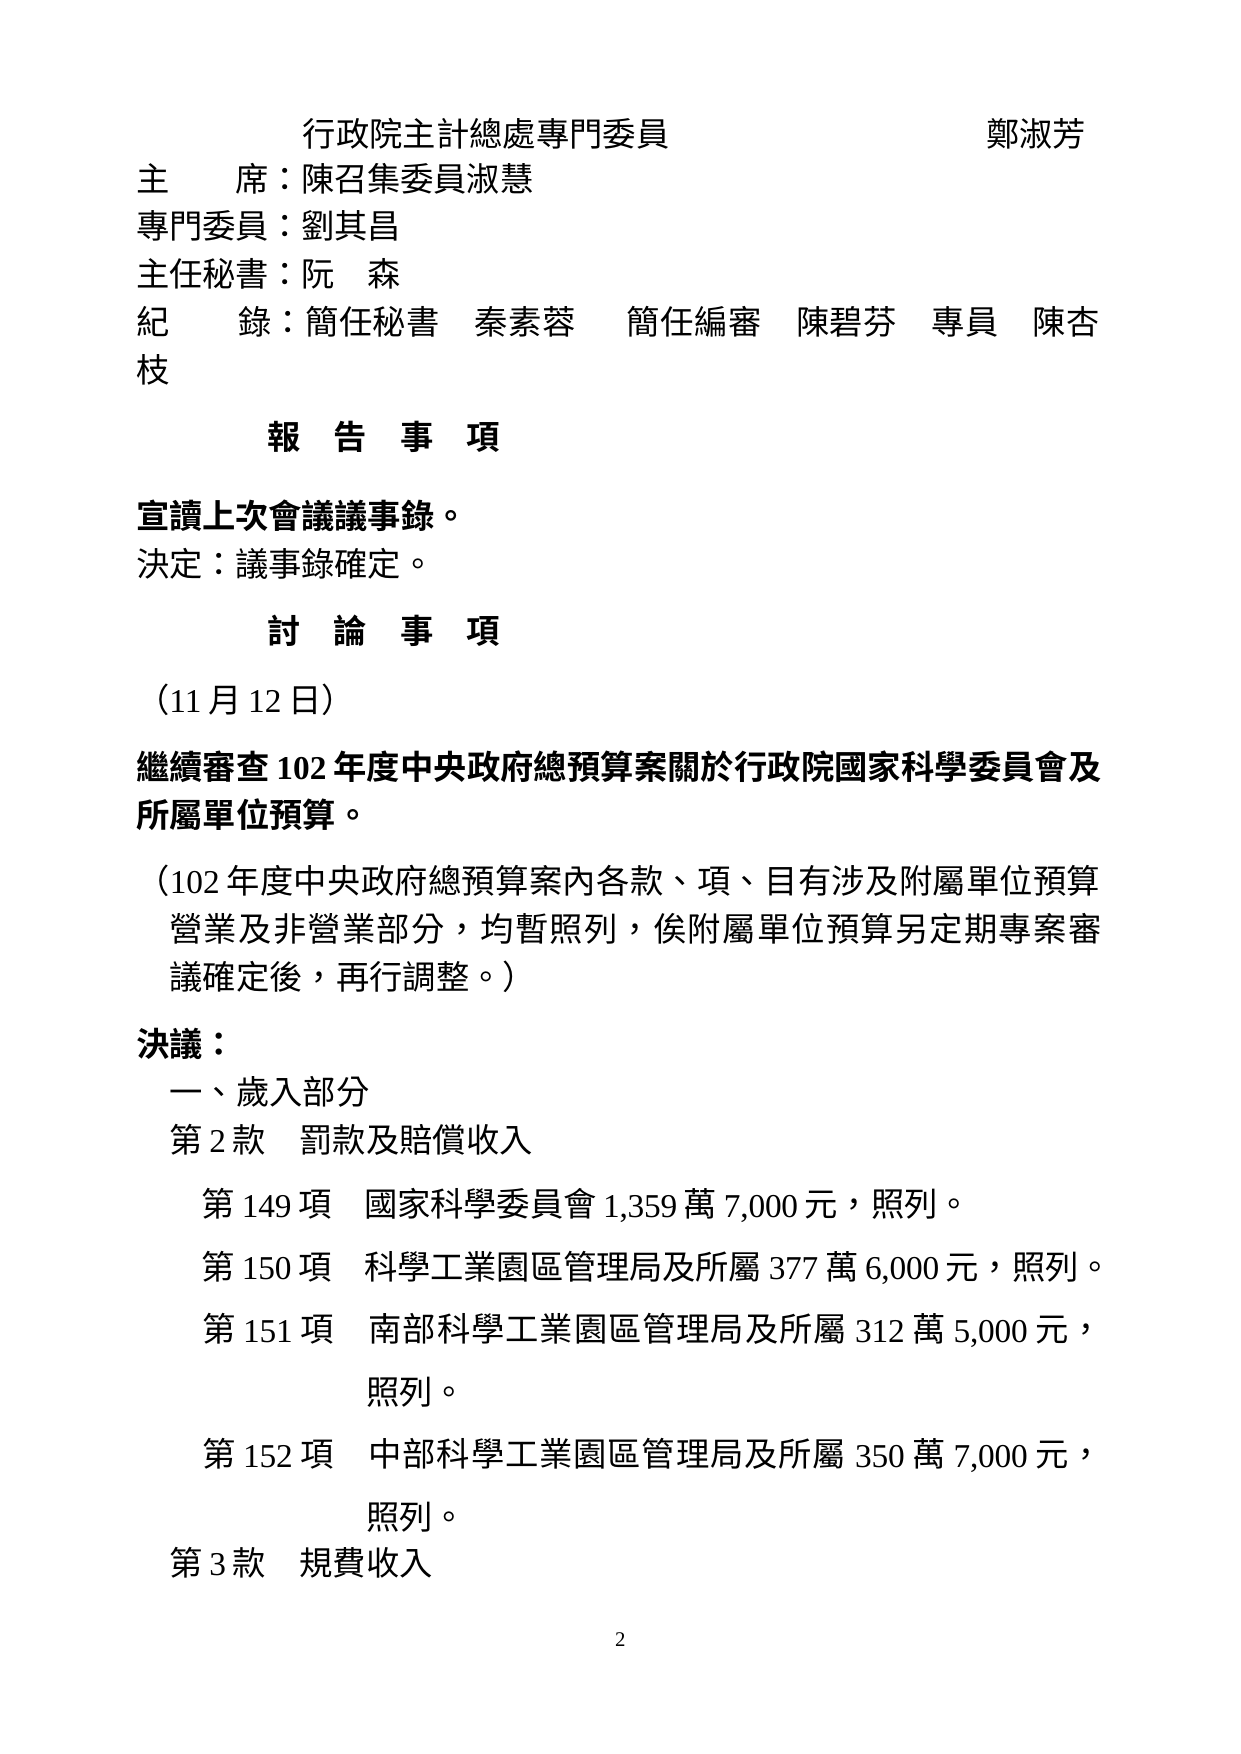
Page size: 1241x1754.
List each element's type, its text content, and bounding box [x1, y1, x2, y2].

text 第149項 國家科學委員會1,359萬7,000元，照列。 [136, 1162, 1103, 1224]
text 一、歲入部分 [136, 1066, 1104, 1114]
text 繼續審查102年度中央政府總預算案關於行政院國家科學委員會及所屬單位預算。 [136, 741, 1102, 837]
text 報 告 事 項 [136, 414, 1102, 462]
text 第3款 規費收入 [136, 1537, 1104, 1585]
text 第150項 科學工業園區管理局及所屬377萬6,000元，照列。 [136, 1224, 1103, 1287]
text 第151項 南部科學工業園區管理局及所屬312萬5,000元，照列。 [202, 1287, 1103, 1412]
text （11月12日） [136, 674, 1104, 722]
text 討 論 事 項 [136, 608, 1102, 656]
text 第152項 中部科學工業園區管理局及所屬350萬7,000元，照列。 [202, 1412, 1103, 1537]
text 決議： [136, 1018, 1102, 1066]
text 宣讀上次會議議事錄。 [136, 493, 1104, 541]
text （102年度中央政府總預算案內各款、項、目有涉及附屬單位預算營業及非營業部分，均暫照列，俟附屬單位預算另定期專案審議確定後，再行調整。） [136, 856, 1102, 999]
text 決定：議事錄確定。 [136, 541, 1104, 589]
text 主 席：陳召集委員淑慧 [136, 156, 1102, 203]
text 紀 錄：簡任秘書 秦素蓉 簡任編審 陳碧芬 專員 陳杏枝 [136, 299, 1102, 395]
text 第2款 罰款及賠償收入 [136, 1114, 1104, 1162]
text 專門委員：劉其昌 [136, 203, 1102, 251]
text 主任秘書：阮 森 [136, 251, 1102, 299]
text 行政院主計總處專門委員 鄭淑芳 [136, 108, 1102, 156]
